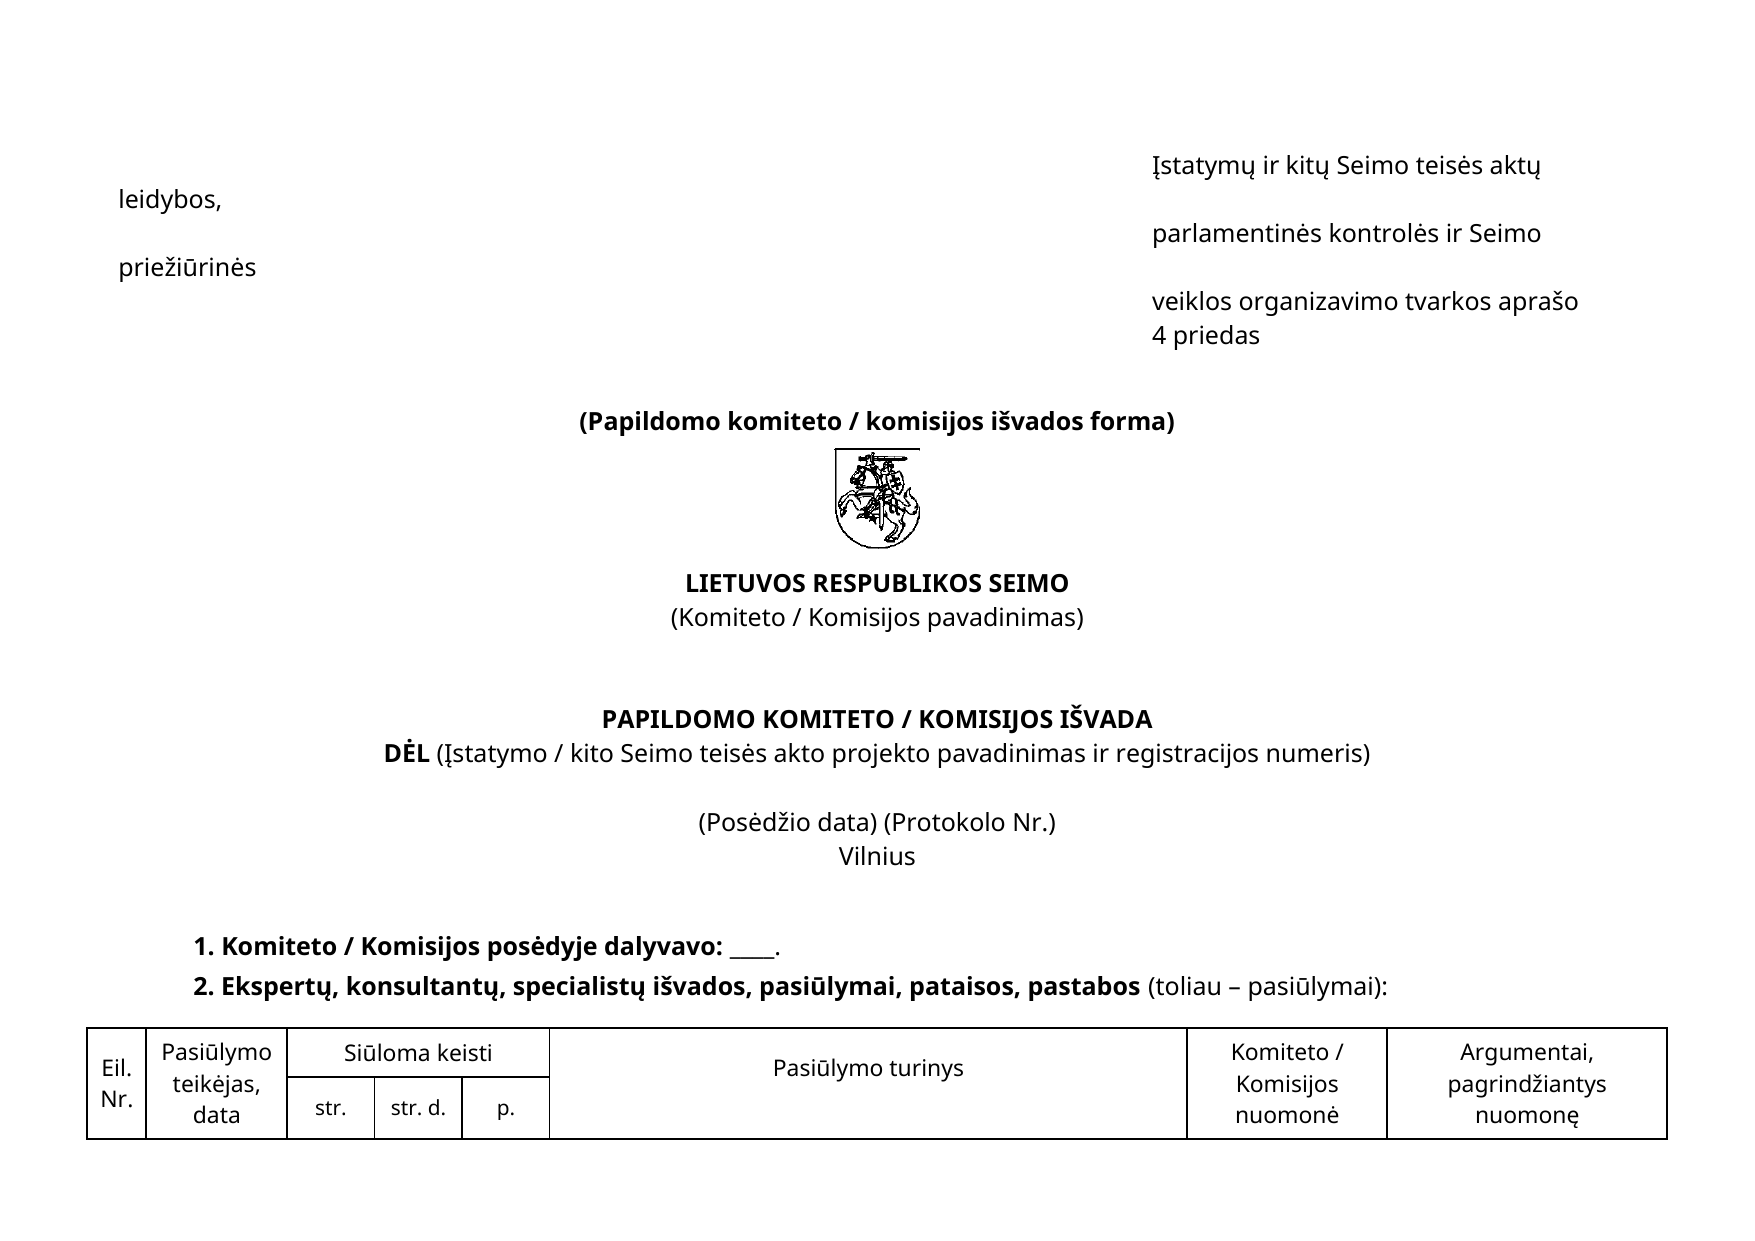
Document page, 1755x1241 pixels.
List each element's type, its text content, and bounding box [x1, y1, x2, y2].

table_header Eil. Nr. [88, 1029, 145, 1138]
text 4 priedas [1152, 318, 1636, 352]
table_header Pasiūlymo turinys [550, 1029, 1186, 1138]
table_header Komiteto / Komisijos nuomonė [1188, 1029, 1386, 1138]
text 1. Komiteto / Komisijos posėdyje dalyvavo: ____. [118, 929, 1636, 963]
text parlamentinės kontrolės ir Seimo priežiūrinės [118, 216, 1636, 284]
table_cell p. [463, 1078, 549, 1138]
text 2. Ekspertų, konsultantų, specialistų išvados, pasiūlymai, pataisos, pastabos (toliau – pasiūlymai): [118, 968, 1636, 1002]
text Įstatymų ir kitų Seimo teisės aktų leidybos, [118, 148, 1636, 216]
text (Posėdžio data) (Protokolo Nr.) [118, 804, 1636, 838]
text Vilnius [118, 838, 1636, 872]
table_cell str. d. [375, 1078, 461, 1138]
table_header Argumentai, pagrindžiantys nuomonę [1388, 1029, 1666, 1138]
text LIETUVOS RESPUBLIKOS SEIMO [118, 566, 1636, 600]
text (Komiteto / Komisijos pavadinimas) [118, 600, 1636, 634]
table_header Pasiūlymo teikėjas, data [147, 1029, 286, 1138]
text DĖL (Įstatymo / kito Seimo teisės akto projekto pavadinimas ir registracijos numeris) [118, 736, 1636, 770]
table_cell str. [288, 1078, 374, 1138]
table_header Siūloma keisti [288, 1029, 549, 1076]
text PAPILDOMO KOMITETO / KOMISIJOS IŠVADA [118, 702, 1636, 736]
text veiklos organizavimo tvarkos aprašo [1152, 284, 1636, 318]
text (Papildomo komiteto / komisijos išvados forma) [118, 403, 1636, 437]
